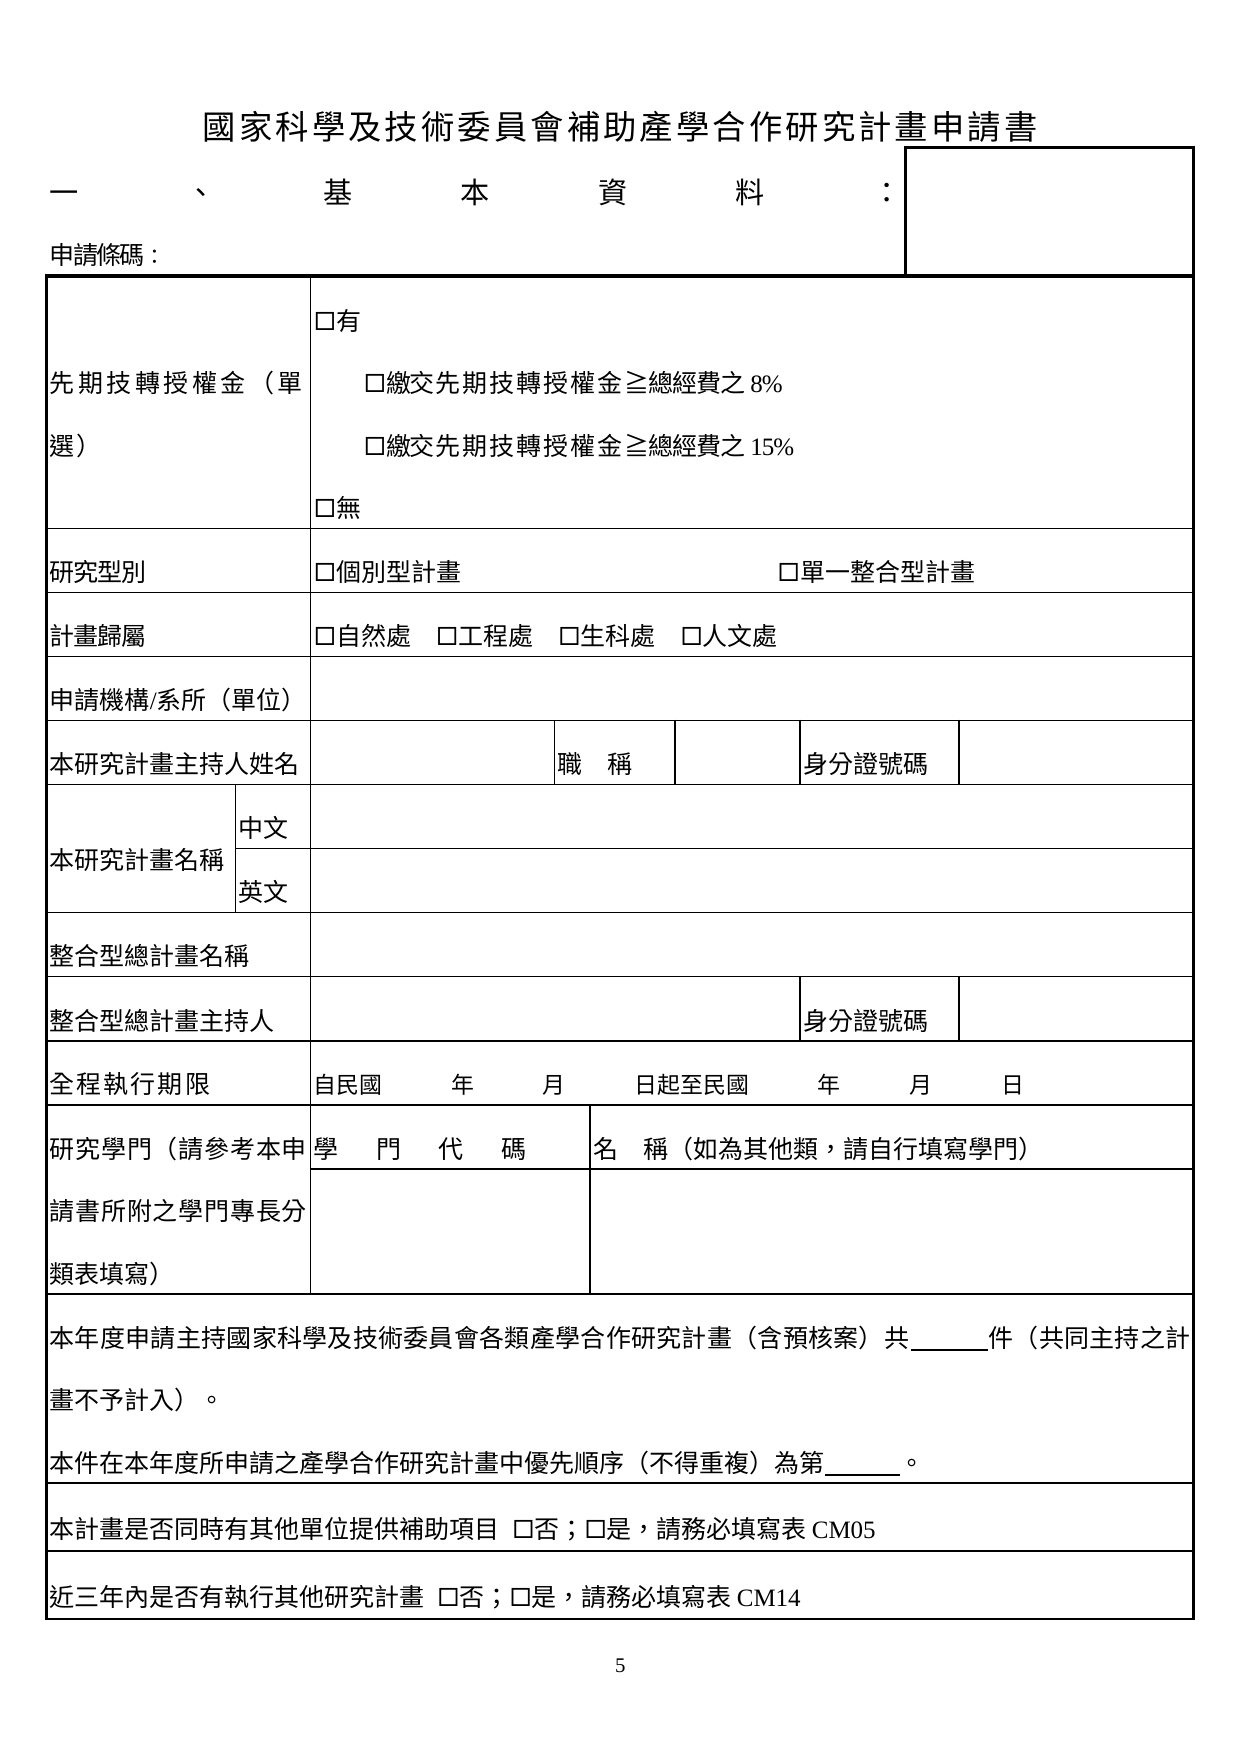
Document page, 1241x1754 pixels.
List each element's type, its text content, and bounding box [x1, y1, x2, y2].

table_cell 名 稱（如為其他類，請自行填寫學門） [591, 1106, 1192, 1168]
table_cell 研究型別 [48, 529, 310, 591]
table_cell [311, 1170, 589, 1293]
table_header 一、基本資料： 申請條碼： [47, 146, 904, 274]
table_cell 全程執行期限 [48, 1042, 310, 1104]
table_cell [311, 913, 1192, 976]
table_cell 整合型總計畫名稱 [48, 913, 310, 976]
table_cell 身分證號碼 [801, 977, 958, 1040]
table_cell [311, 849, 1192, 912]
table_cell 本年度申請主持國家科學及技術委員會各類產學合作研究計畫（含預核案）共 件（共同主持之計畫不予計入）。 本件在本年度所申請之產學合作研究計畫中優先順序（不得重複）為第 。 [48, 1295, 1192, 1482]
table_cell 研究學門（請參考本申請書所附之學門專長分類表填寫） [48, 1106, 310, 1293]
text 國家科學及技術委員會補助產學合作研究計畫申請書 [71, 84, 1169, 146]
table_cell 自民國 年 月 日起至民國 年 月 日 [311, 1042, 1192, 1104]
table_cell 本計畫是否同時有其他單位提供補助項目 否；是，請務必填寫表CM05 [48, 1484, 1192, 1550]
table_cell [311, 977, 799, 1040]
table_cell 學 門 代 碼 [311, 1106, 589, 1168]
table_cell [676, 721, 799, 784]
table_cell [960, 721, 1192, 784]
table_cell 整合型總計畫主持人 [48, 977, 310, 1040]
table_cell ¨個別型計畫 ¨單一整合型計畫 [311, 529, 1192, 591]
table_cell 本研究計畫名稱 [48, 785, 235, 912]
table_cell 計畫歸屬 [48, 593, 310, 656]
table_cell [311, 785, 1192, 848]
table_cell ¨自然處 ¨工程處 ¨生科處 ¨人文處 [311, 593, 1192, 656]
table_cell 英文 [236, 849, 310, 912]
table_cell ¨有 ¨繳交先期技轉授權金≧總經費之8% ¨繳交先期技轉授權金≧總經費之15% ¨無 [311, 278, 1192, 527]
table_cell 中文 [236, 785, 310, 848]
table_cell 本研究計畫主持人姓名 [48, 721, 310, 784]
table_cell 申請機構/系所（單位） [48, 657, 310, 719]
table_cell 身分證號碼 [801, 721, 958, 784]
table_cell [311, 657, 1192, 719]
table_cell 近三年內是否有執行其他研究計畫 否；是，請務必填寫表CM14 [48, 1552, 1192, 1618]
table_cell 先期技轉授權金（單選） [48, 278, 310, 527]
table_cell [591, 1170, 1192, 1293]
table_cell [960, 977, 1192, 1040]
table_cell 職 稱 [555, 721, 674, 784]
table_header [907, 149, 1192, 274]
table_cell [311, 721, 554, 784]
